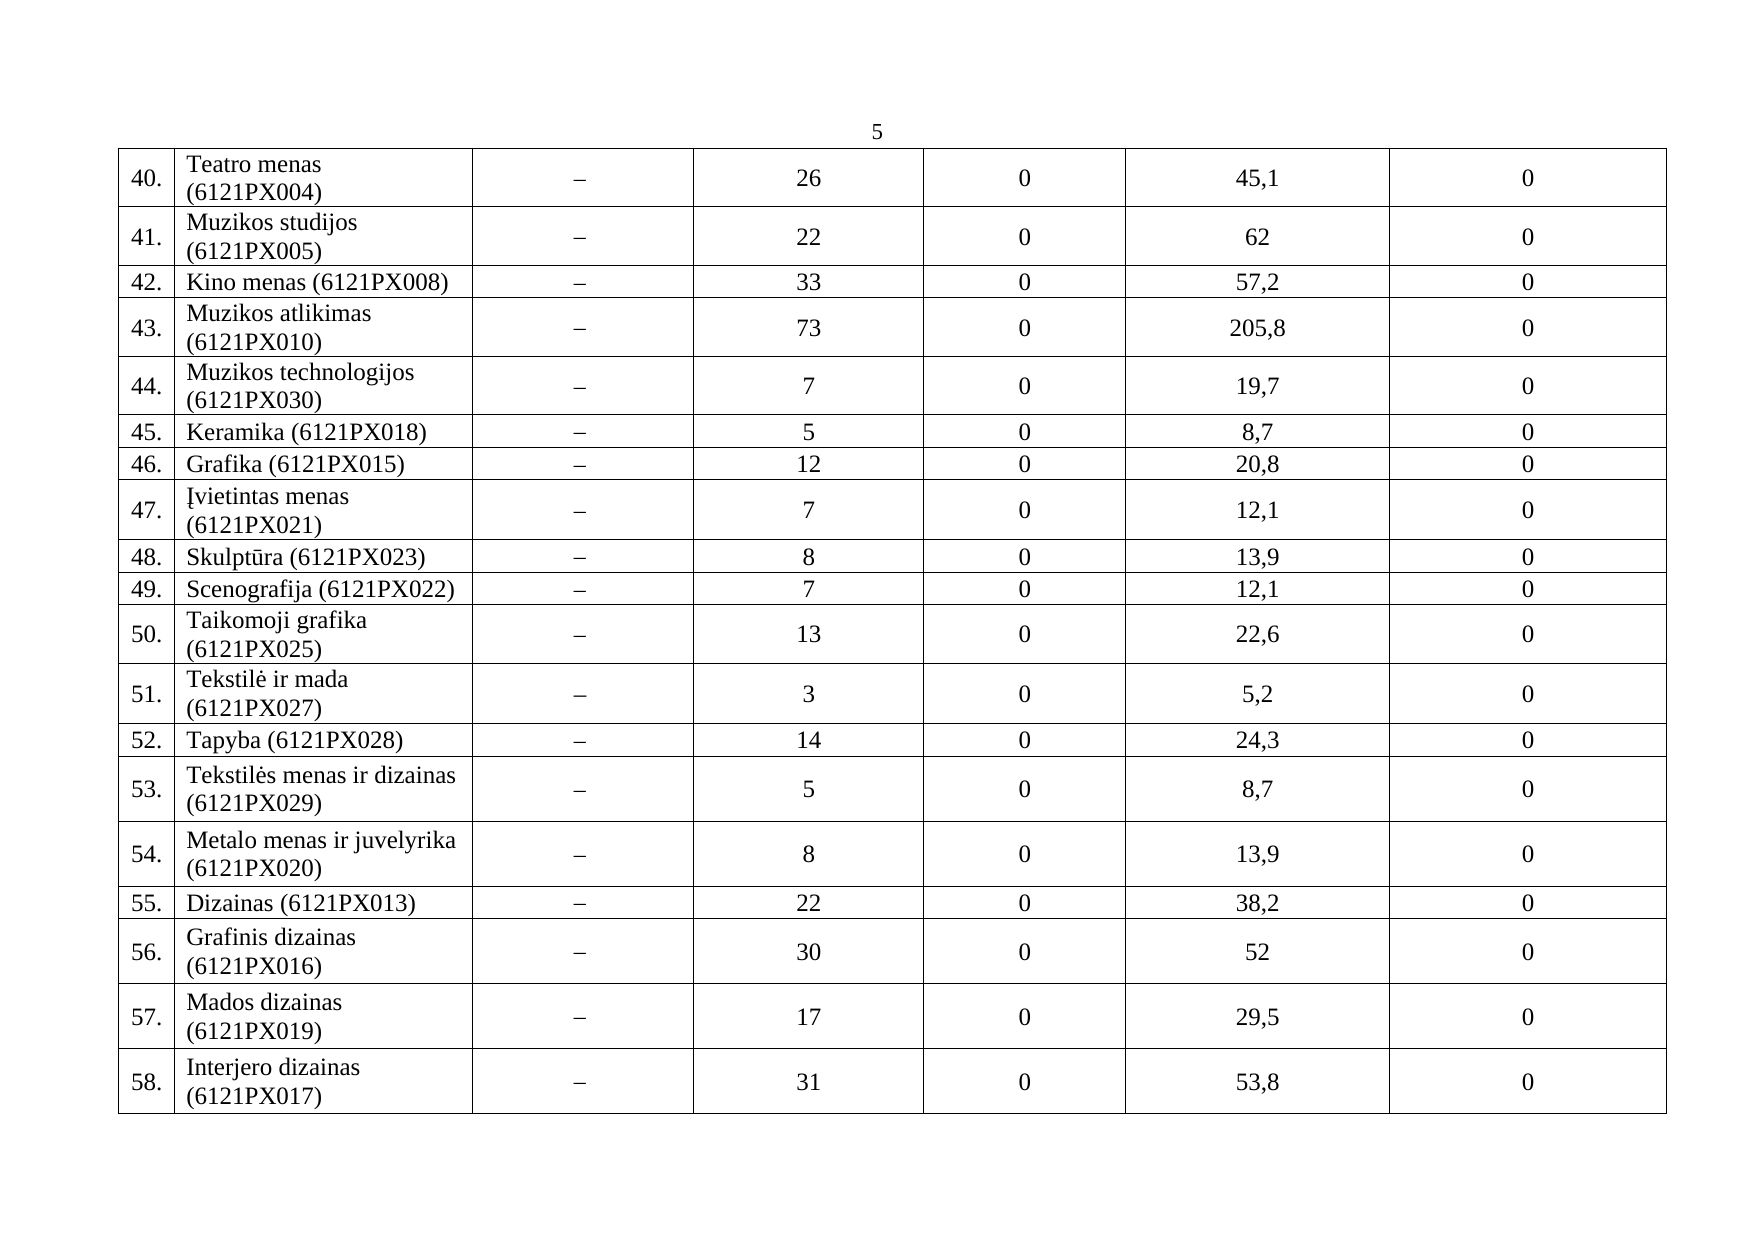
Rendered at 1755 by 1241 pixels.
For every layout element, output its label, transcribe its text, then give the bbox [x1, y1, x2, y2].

table_cell Skulptūra (6121PX023) [175, 540, 472, 572]
table_cell 0 [1390, 207, 1666, 265]
table_cell 3 [694, 664, 923, 723]
table_cell 5 [694, 757, 923, 821]
table_cell 0 [924, 540, 1125, 572]
table_cell 38,2 [1126, 887, 1389, 918]
table_cell 12,1 [1126, 480, 1389, 539]
table_cell 29,5 [1126, 984, 1389, 1048]
table_cell 0 [1390, 1049, 1666, 1113]
table_cell – [473, 540, 693, 572]
table_cell 13,9 [1126, 540, 1389, 572]
table_cell 0 [924, 149, 1125, 206]
table_cell 57. [119, 984, 174, 1048]
table_cell 13,9 [1126, 822, 1389, 886]
table_cell – [473, 415, 693, 447]
table_cell 40. [119, 149, 174, 206]
table_cell 0 [1390, 757, 1666, 821]
table_cell – [473, 573, 693, 604]
table_cell 44. [119, 357, 174, 414]
table_cell 49. [119, 573, 174, 604]
table_cell Tekstilė ir mada (6121PX027) [175, 664, 472, 723]
table_cell 31 [694, 1049, 923, 1113]
table_cell 17 [694, 984, 923, 1048]
table_cell 56. [119, 919, 174, 983]
table_cell – [473, 757, 693, 821]
table_cell 7 [694, 357, 923, 414]
table_cell Keramika (6121PX018) [175, 415, 472, 447]
table_cell 57,2 [1126, 266, 1389, 297]
table_cell 5 [694, 415, 923, 447]
table_cell 5,2 [1126, 664, 1389, 723]
table_cell 33 [694, 266, 923, 297]
table_cell 0 [1390, 266, 1666, 297]
table_cell 0 [1390, 415, 1666, 447]
table_cell Interjero dizainas (6121PX017) [175, 1049, 472, 1113]
table_cell 8,7 [1126, 757, 1389, 821]
table_cell – [473, 724, 693, 756]
table_cell 0 [924, 573, 1125, 604]
table_cell – [473, 822, 693, 886]
table_cell 54. [119, 822, 174, 886]
table_cell 43. [119, 298, 174, 356]
table_cell 45,1 [1126, 149, 1389, 206]
table_cell 0 [924, 887, 1125, 918]
table_cell 0 [924, 298, 1125, 356]
table_cell Muzikos studijos (6121PX005) [175, 207, 472, 265]
table_cell 0 [924, 415, 1125, 447]
table_cell 24,3 [1126, 724, 1389, 756]
table_cell Grafinis dizainas (6121PX016) [175, 919, 472, 983]
table_cell 19,7 [1126, 357, 1389, 414]
table_cell 55. [119, 887, 174, 918]
table_cell 22 [694, 887, 923, 918]
table_cell – [473, 266, 693, 297]
table_cell Tekstilės menas ir dizainas (6121PX029) [175, 757, 472, 821]
table_cell 0 [1390, 448, 1666, 479]
table_cell 0 [924, 822, 1125, 886]
table_cell 0 [1390, 573, 1666, 604]
table_cell – [473, 298, 693, 356]
table_cell 12,1 [1126, 573, 1389, 604]
table_cell 13 [694, 605, 923, 663]
table_cell 0 [1390, 887, 1666, 918]
table_cell Muzikos atlikimas (6121PX010) [175, 298, 472, 356]
table_cell – [473, 887, 693, 918]
table_cell 0 [1390, 480, 1666, 539]
table_cell Mados dizainas (6121PX019) [175, 984, 472, 1048]
table_cell 8 [694, 540, 923, 572]
table_cell – [473, 919, 693, 983]
table_cell Teatro menas (6121PX004) [175, 149, 472, 206]
table_cell 8,7 [1126, 415, 1389, 447]
table_cell 51. [119, 664, 174, 723]
table_cell Taikomoji grafika (6121PX025) [175, 605, 472, 663]
table_cell 20,8 [1126, 448, 1389, 479]
table_cell Muzikos technologijos (6121PX030) [175, 357, 472, 414]
table_cell – [473, 357, 693, 414]
table_cell Grafika (6121PX015) [175, 448, 472, 479]
table_cell 0 [924, 724, 1125, 756]
table_cell 0 [924, 448, 1125, 479]
table_cell 53,8 [1126, 1049, 1389, 1113]
table_cell 22 [694, 207, 923, 265]
table_cell 46. [119, 448, 174, 479]
table_cell 30 [694, 919, 923, 983]
table_cell 0 [924, 480, 1125, 539]
table_cell 0 [1390, 724, 1666, 756]
table_cell 8 [694, 822, 923, 886]
table_cell 0 [924, 266, 1125, 297]
table_cell 0 [924, 919, 1125, 983]
table_cell 42. [119, 266, 174, 297]
table_cell 26 [694, 149, 923, 206]
table_cell Dizainas (6121PX013) [175, 887, 472, 918]
table_cell 62 [1126, 207, 1389, 265]
table_cell 205,8 [1126, 298, 1389, 356]
table_cell 0 [924, 984, 1125, 1048]
table_cell 0 [1390, 984, 1666, 1048]
table_cell 0 [1390, 540, 1666, 572]
table_cell 0 [1390, 664, 1666, 723]
table_cell 0 [924, 1049, 1125, 1113]
table_cell 52 [1126, 919, 1389, 983]
table_cell Kino menas (6121PX008) [175, 266, 472, 297]
table_cell 0 [1390, 605, 1666, 663]
table_cell 0 [924, 664, 1125, 723]
table_cell 0 [924, 605, 1125, 663]
table_cell – [473, 149, 693, 206]
table_cell – [473, 207, 693, 265]
table_cell 14 [694, 724, 923, 756]
table_cell 0 [1390, 149, 1666, 206]
table_cell 12 [694, 448, 923, 479]
table_cell – [473, 664, 693, 723]
table_cell 0 [924, 207, 1125, 265]
table_cell 45. [119, 415, 174, 447]
table_cell 58. [119, 1049, 174, 1113]
table_cell 53. [119, 757, 174, 821]
table_cell Įvietintas menas (6121PX021) [175, 480, 472, 539]
table_cell 22,6 [1126, 605, 1389, 663]
table_cell Metalo menas ir juvelyrika (6121PX020) [175, 822, 472, 886]
table_cell – [473, 448, 693, 479]
table_cell 0 [1390, 357, 1666, 414]
table_cell 52. [119, 724, 174, 756]
table_cell Tapyba (6121PX028) [175, 724, 472, 756]
table_cell – [473, 1049, 693, 1113]
table_cell 7 [694, 480, 923, 539]
table_cell 0 [1390, 822, 1666, 886]
table_cell 50. [119, 605, 174, 663]
table_cell – [473, 480, 693, 539]
table_cell – [473, 605, 693, 663]
table_cell 0 [924, 757, 1125, 821]
table_cell 7 [694, 573, 923, 604]
table_cell 73 [694, 298, 923, 356]
table_cell 47. [119, 480, 174, 539]
table_cell Scenografija (6121PX022) [175, 573, 472, 604]
table_cell 0 [924, 357, 1125, 414]
table_cell 48. [119, 540, 174, 572]
table_cell 41. [119, 207, 174, 265]
table_cell – [473, 984, 693, 1048]
table_cell 0 [1390, 298, 1666, 356]
table_cell 0 [1390, 919, 1666, 983]
